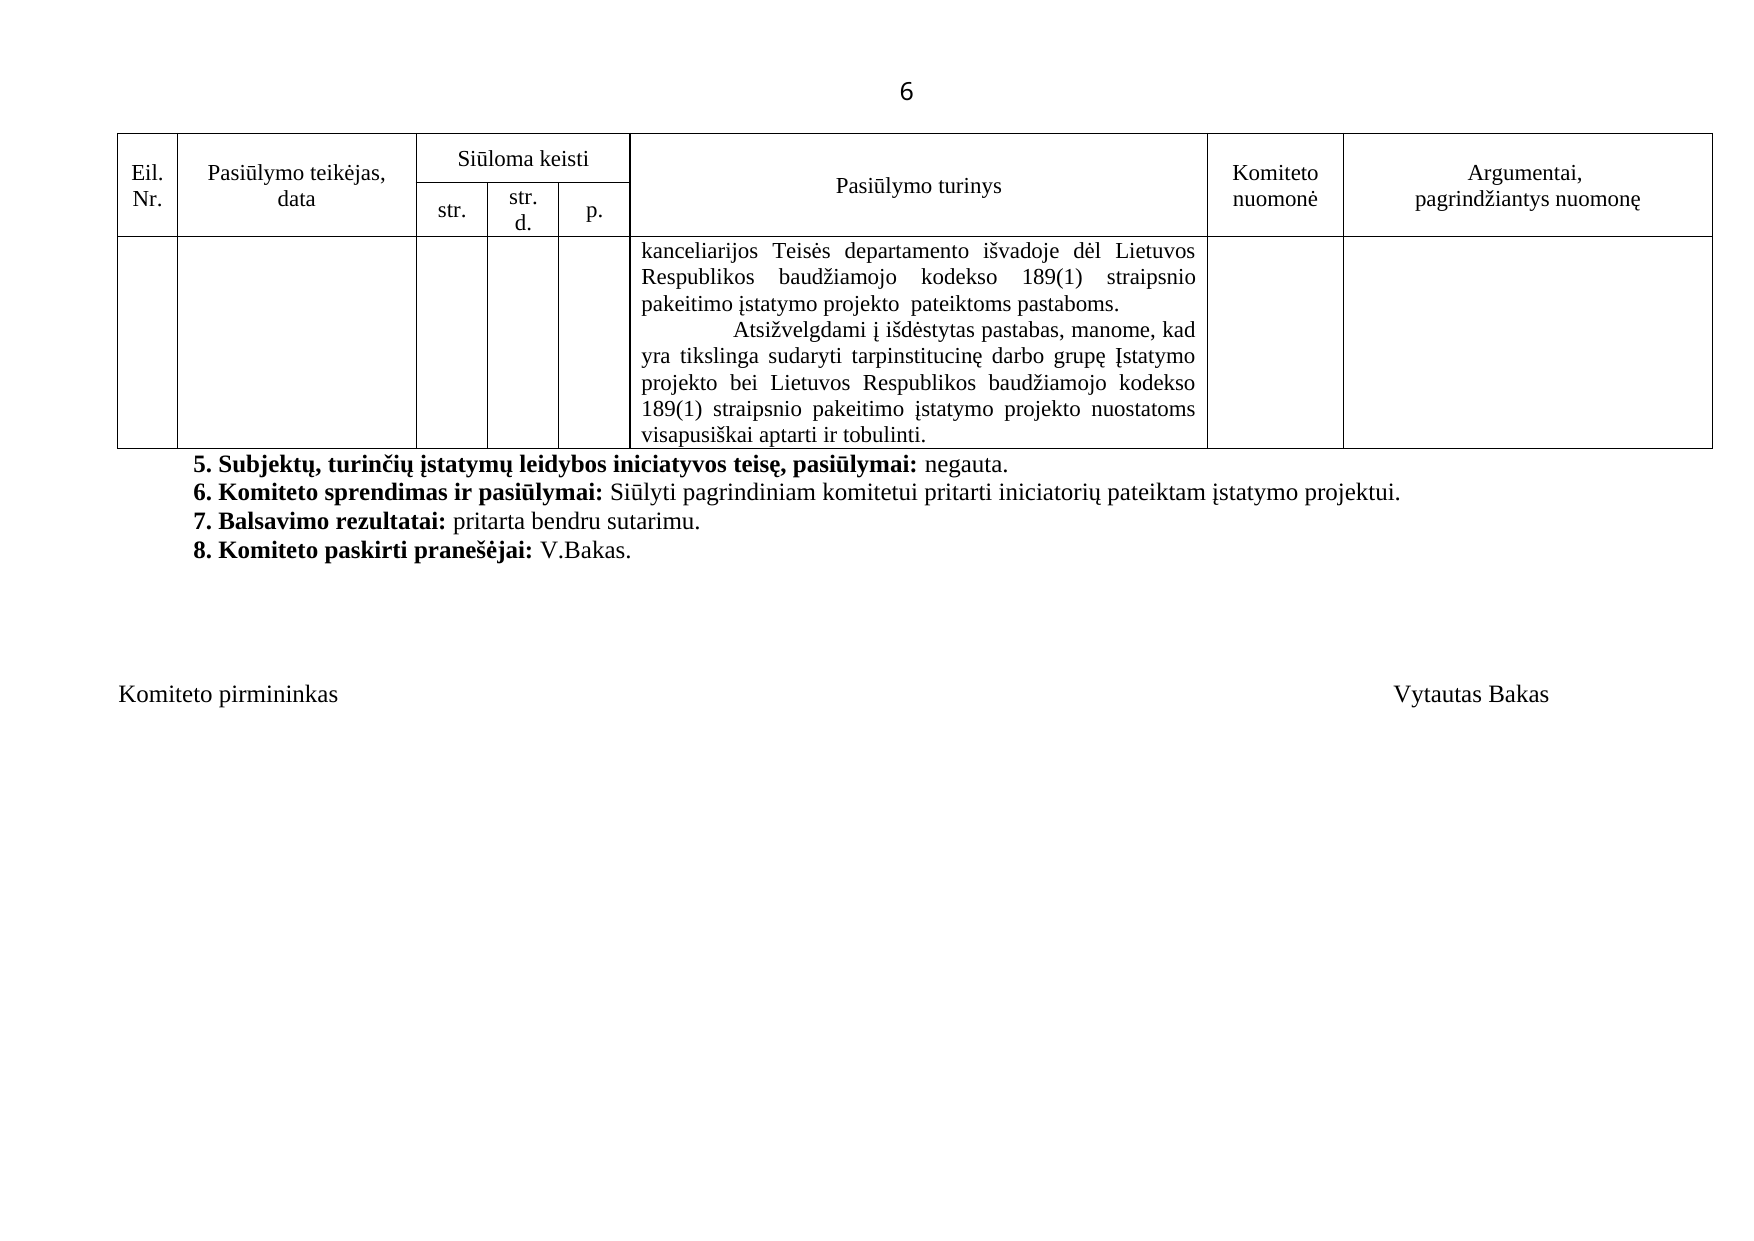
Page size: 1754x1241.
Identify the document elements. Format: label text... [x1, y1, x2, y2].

text 7. Balsavimo rezultatai: pritarta bendru sutarimu. [118, 506, 1695, 535]
table_cell str. d. [488, 183, 558, 236]
text 5. Subjektų, turinčių įstatymų leidybos iniciatyvos teisę, pasiūlymai: negauta. [118, 449, 1695, 477]
table_cell [488, 237, 558, 448]
table_cell [178, 237, 416, 448]
table_header Komiteto nuomonė [1208, 134, 1343, 236]
table_cell [118, 237, 177, 448]
table_header Siūloma keisti [417, 134, 629, 182]
table_cell [1208, 237, 1343, 448]
table_cell str. [417, 183, 487, 236]
table_cell p. [559, 183, 629, 236]
text 6. Komiteto sprendimas ir pasiūlymai: Siūlyti pagrindiniam komitetui pritarti iniciatorių pateiktam įstatymo projektui. [118, 477, 1695, 506]
table_header Eil. Nr. [118, 134, 177, 236]
table_cell [1344, 237, 1712, 448]
table_cell [417, 237, 487, 448]
table_cell kanceliarijos Teisės departamento išvadoje dėl Lietuvos Respublikos baudžiamojo kodekso 189(1) straipsnio pakeitimo įstatymo projekto pateiktoms pastaboms. Atsižvelgdami į išdėstytas pastabas, manome, kad yra tikslinga sudaryti tarpinstitucinę darbo grupę Įstatymo projekto bei Lietuvos Respublikos baudžiamojo kodekso 189(1) straipsnio pakeitimo įstatymo projekto nuostatoms visapusiškai aptarti ir tobulinti. [631, 237, 1207, 448]
text 8. Komiteto paskirti pranešėjai: V.Bakas. [118, 535, 1695, 564]
table_cell [559, 237, 629, 448]
table_header Pasiūlymo teikėjas, data [178, 134, 416, 236]
text Komiteto pirmininkas Vytautas Bakas [118, 679, 1695, 707]
table_header Pasiūlymo turinys [631, 134, 1207, 236]
table_header Argumentai, pagrindžiantys nuomonę [1344, 134, 1712, 236]
